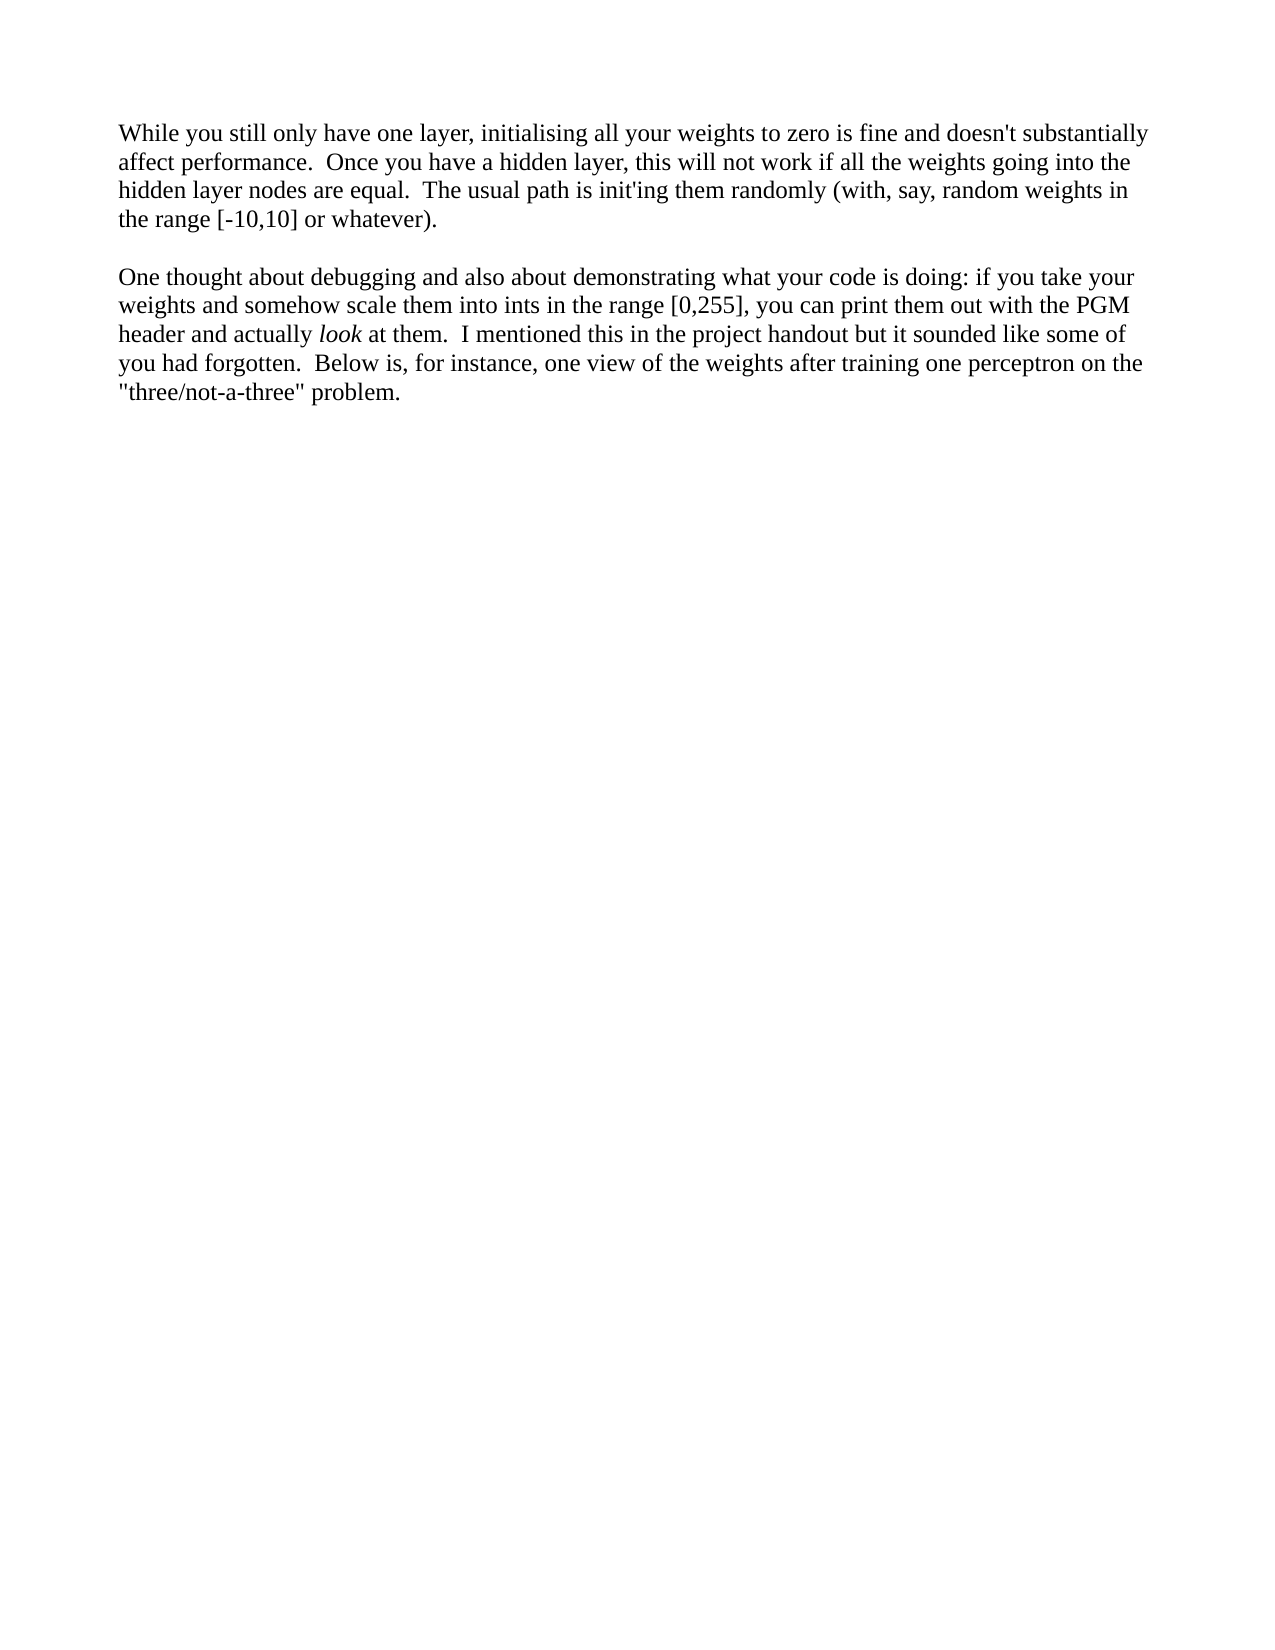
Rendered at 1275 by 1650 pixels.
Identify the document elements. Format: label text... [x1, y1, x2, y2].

text One thought about debugging and also about demonstrating what your code is doing: if you take your weights and somehow scale them into ints in the range [0,255], you can print them out with the PGM header and actually look at them. I mentioned this in the project handout but it sounded like some of you had forgotten. Below is, for instance, one view of the weights after training one perceptron on the "three/not-a-three" problem. [118, 262, 1157, 406]
text While you still only have one layer, initialising all your weights to zero is fine and doesn't substantially affect performance. Once you have a hidden layer, this will not work if all the weights going into the hidden layer nodes are equal. The usual path is init'ing them randomly (with, say, random weights in the range [-10,10] or whatever). [118, 118, 1157, 233]
